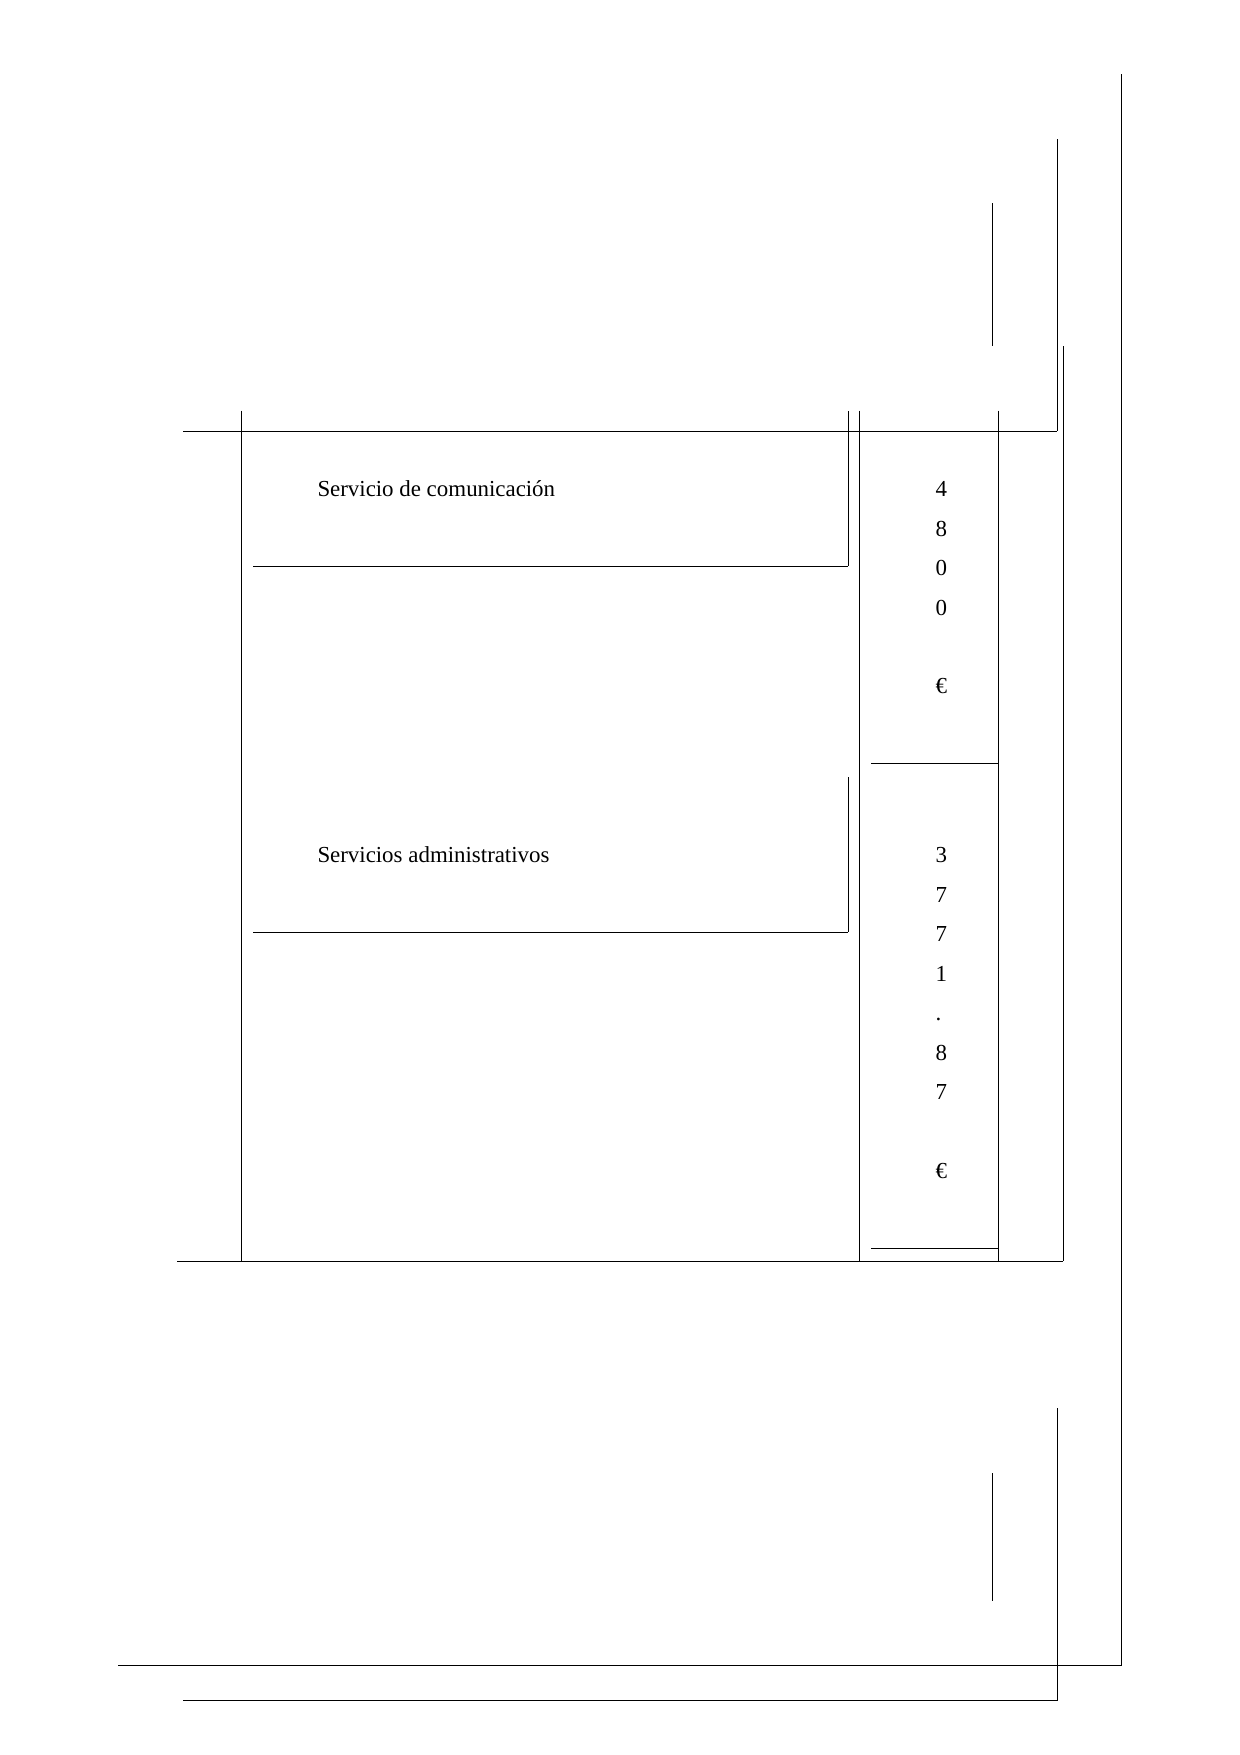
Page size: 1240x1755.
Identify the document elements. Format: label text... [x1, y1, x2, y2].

table_cell Servicios administrativos [242, 777, 859, 1261]
table_cell Servicio de comunicación [242, 411, 859, 777]
table_cell 3771.87 € [860, 777, 998, 1261]
table_cell 4800 € [860, 411, 998, 777]
